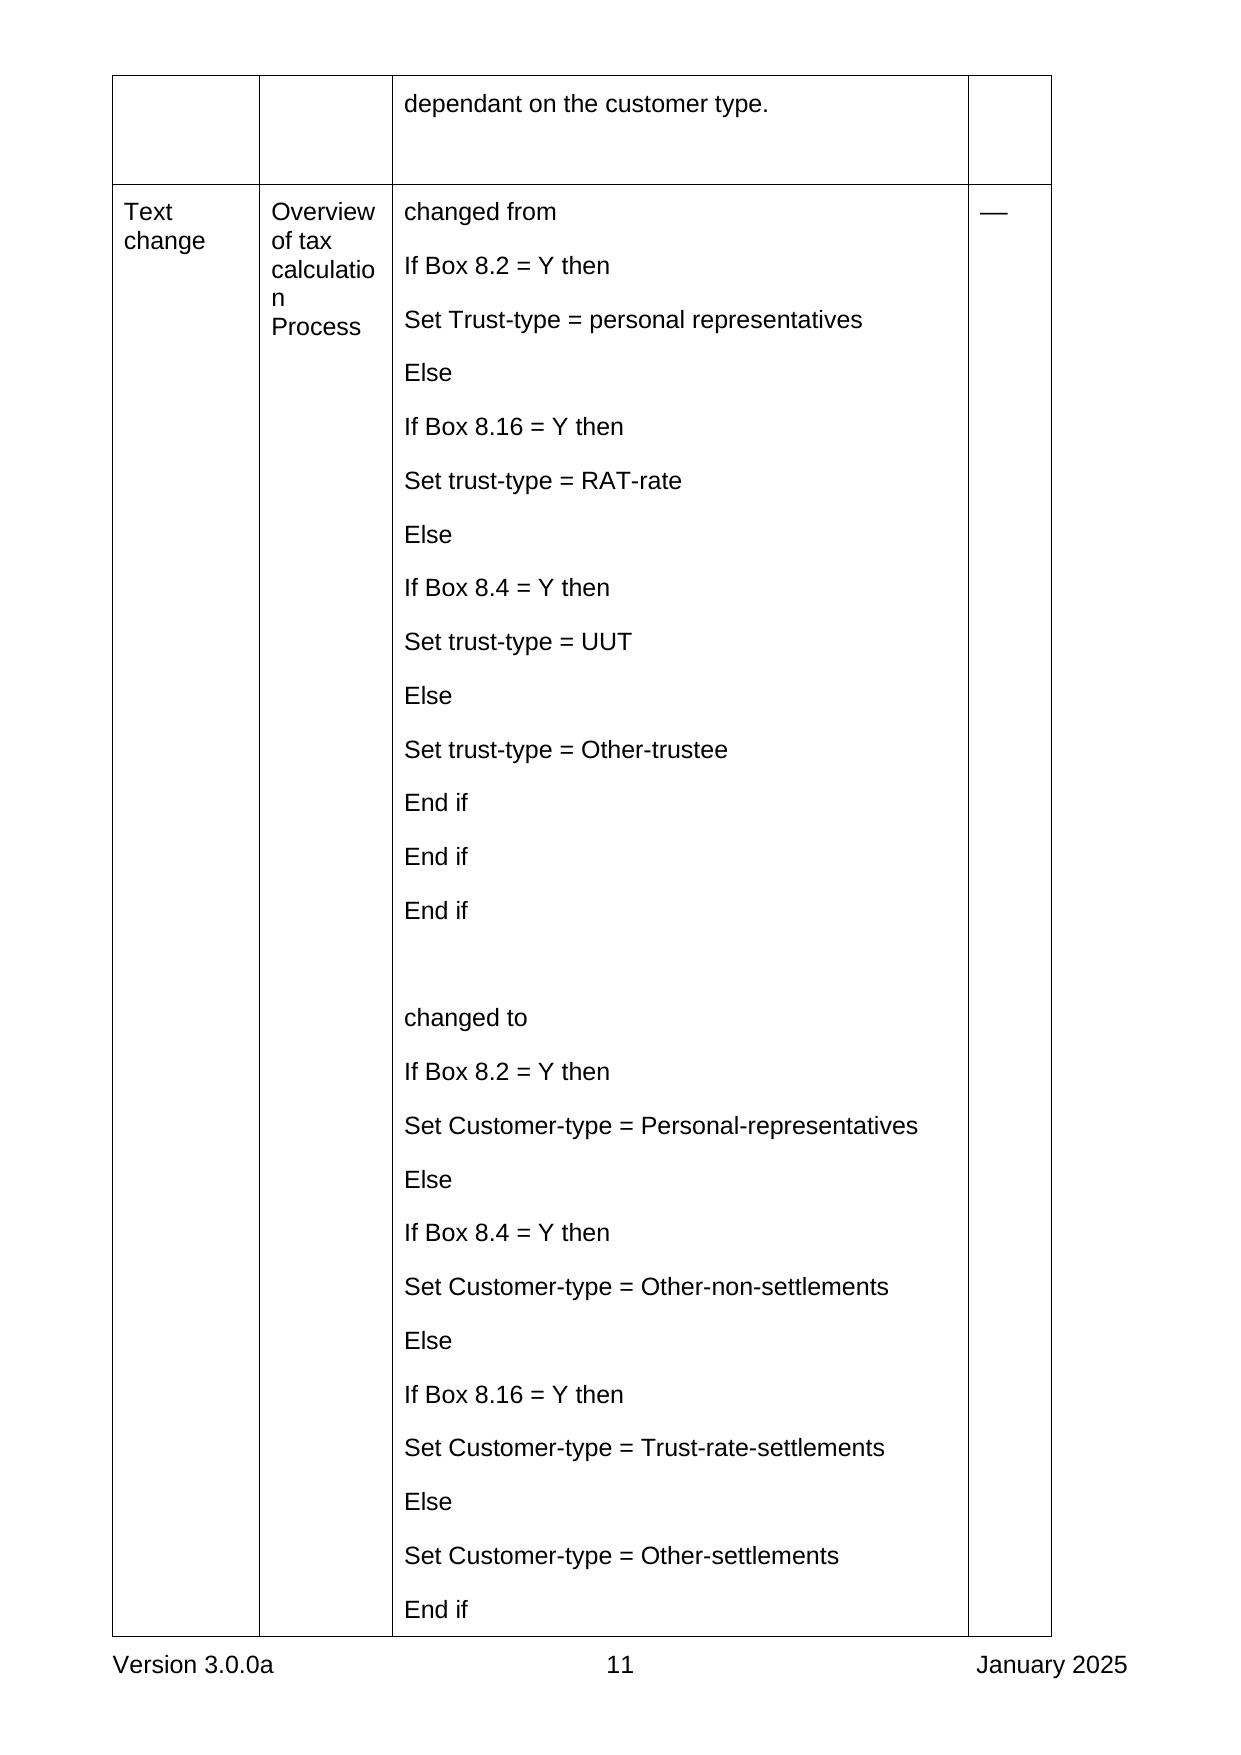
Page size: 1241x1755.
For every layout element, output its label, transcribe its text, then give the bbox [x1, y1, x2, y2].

table_cell Overview of tax calculation Process [260, 185, 392, 1636]
table_cell [113, 76, 259, 183]
table_cell dependant on the customer type. [393, 76, 968, 183]
table_cell –– [969, 185, 1051, 1636]
table_cell [969, 76, 1051, 183]
table_cell changed from If Box 8.2 = Y then Set Trust-type = personal representatives Else If Box 8.16 = Y then Set trust-type = RAT-rate Else If Box 8.4 = Y then Set trust-type = UUT Else Set trust-type = Other-trustee End if End if End if changed to If Box 8.2 = Y then Set Customer-type = Personal-representatives Else If Box 8.4 = Y then Set Customer-type = Other-non-settlements Else If Box 8.16 = Y then Set Customer-type = Trust-rate-settlements Else Set Customer-type = Other-settlements End if [393, 185, 968, 1636]
table_cell Text change [113, 185, 259, 1636]
table_cell [260, 76, 392, 183]
